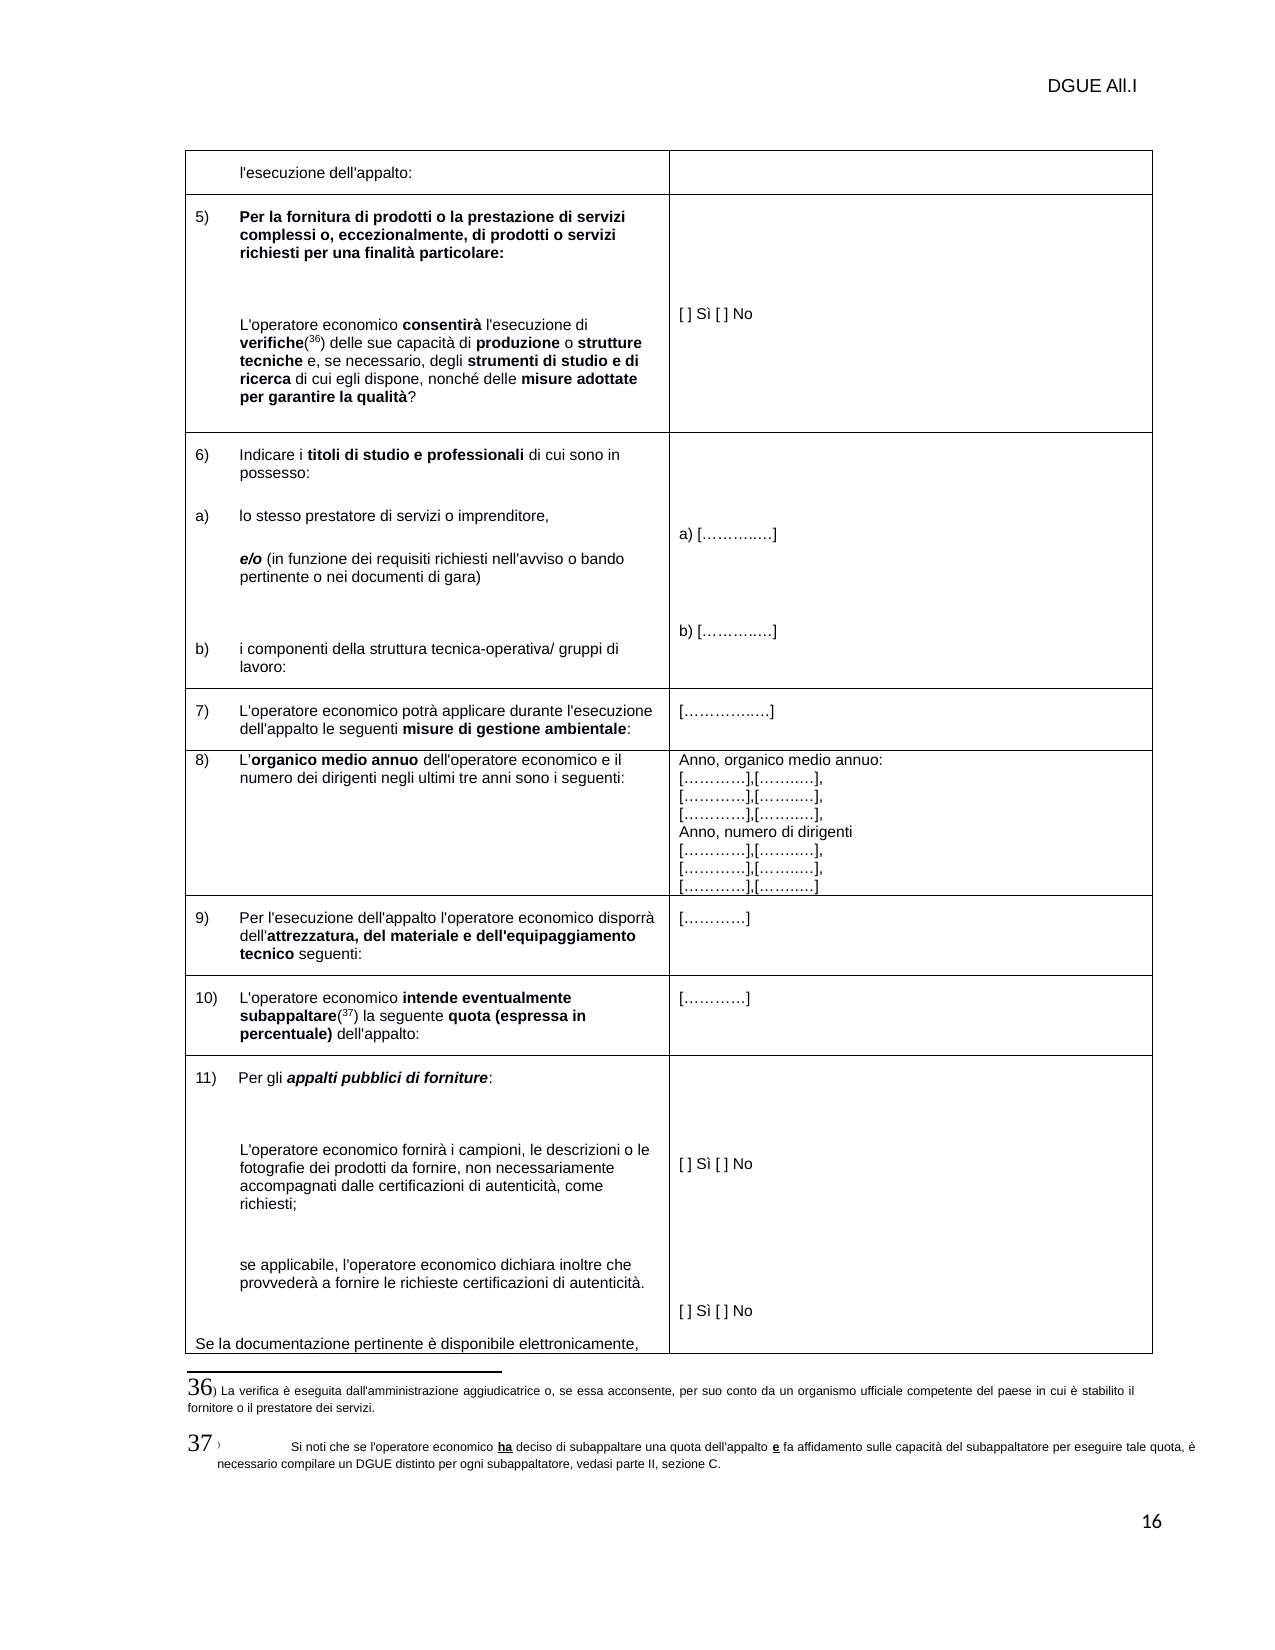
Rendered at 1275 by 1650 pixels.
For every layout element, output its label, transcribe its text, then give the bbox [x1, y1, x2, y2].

table_cell 11) Per gli appalti pubblici di forniture: L'operatore economico fornirà i campioni, le descrizioni o le fotografie dei prodotti da fornire, non necessariamente accompagnati dalle certificazioni di autenticità, come richiesti; se applicabile, l'operatore economico dichiara inoltre che provvederà a fornire le richieste certificazioni di autenticità. Se la documentazione pertinente è disponibile elettronicamente, [186, 1056, 669, 1353]
table_cell 5) Per la fornitura di prodotti o la prestazione di servizi complessi o, eccezionalmente, di prodotti o servizi richiesti per una finalità particolare: L'operatore economico consentirà l'esecuzione di verifiche() delle sue capacità di produzione o strutture tecniche e, se necessario, degli strumenti di studio e di ricerca di cui egli dispone, nonché delle misure adottate per garantire la qualità? [186, 195, 669, 432]
table_cell [670, 151, 1152, 194]
table_cell 8) L'organico medio annuo dell'operatore economico e il numero dei dirigenti negli ultimi tre anni sono i seguenti: [186, 751, 669, 895]
table_cell [ ] Sì [ ] No [ ] Sì [ ] No [670, 1056, 1152, 1353]
table_cell […………] [670, 976, 1152, 1055]
table_cell l'esecuzione dell'appalto: [186, 151, 669, 194]
table_cell a) [………..…] b) [………..…] [670, 433, 1152, 688]
table_cell […………] [670, 896, 1152, 975]
table_cell [ ] Sì [ ] No [670, 195, 1152, 432]
table_cell Anno, organico medio annuo: […………],[……..…], […………],[……..…], […………],[……..…], Anno, numero di dirigenti […………],[……..…], […………],[……..…], […………],[……..…] [670, 751, 1152, 895]
table_cell 10) L'operatore economico intende eventualmente subappaltare() la seguente quota (espressa in percentuale) dell'appalto: [186, 976, 669, 1055]
table_cell […………..…] [670, 689, 1152, 750]
table_cell 9) Per l'esecuzione dell'appalto l'operatore economico disporrà dell'attrezzatura, del materiale e dell'equipaggiamento tecnico seguenti: [186, 896, 669, 975]
table_cell 6) Indicare i titoli di studio e professionali di cui sono in possesso: a) lo stesso prestatore di servizi o imprenditore, e/o (in funzione dei requisiti richiesti nell'avviso o bando pertinente o nei documenti di gara) b) i componenti della struttura tecnica-operativa/ gruppi di lavoro: [186, 433, 669, 688]
table_cell 7) L'operatore economico potrà applicare durante l'esecuzione dell'appalto le seguenti misure di gestione ambientale: [186, 689, 669, 750]
